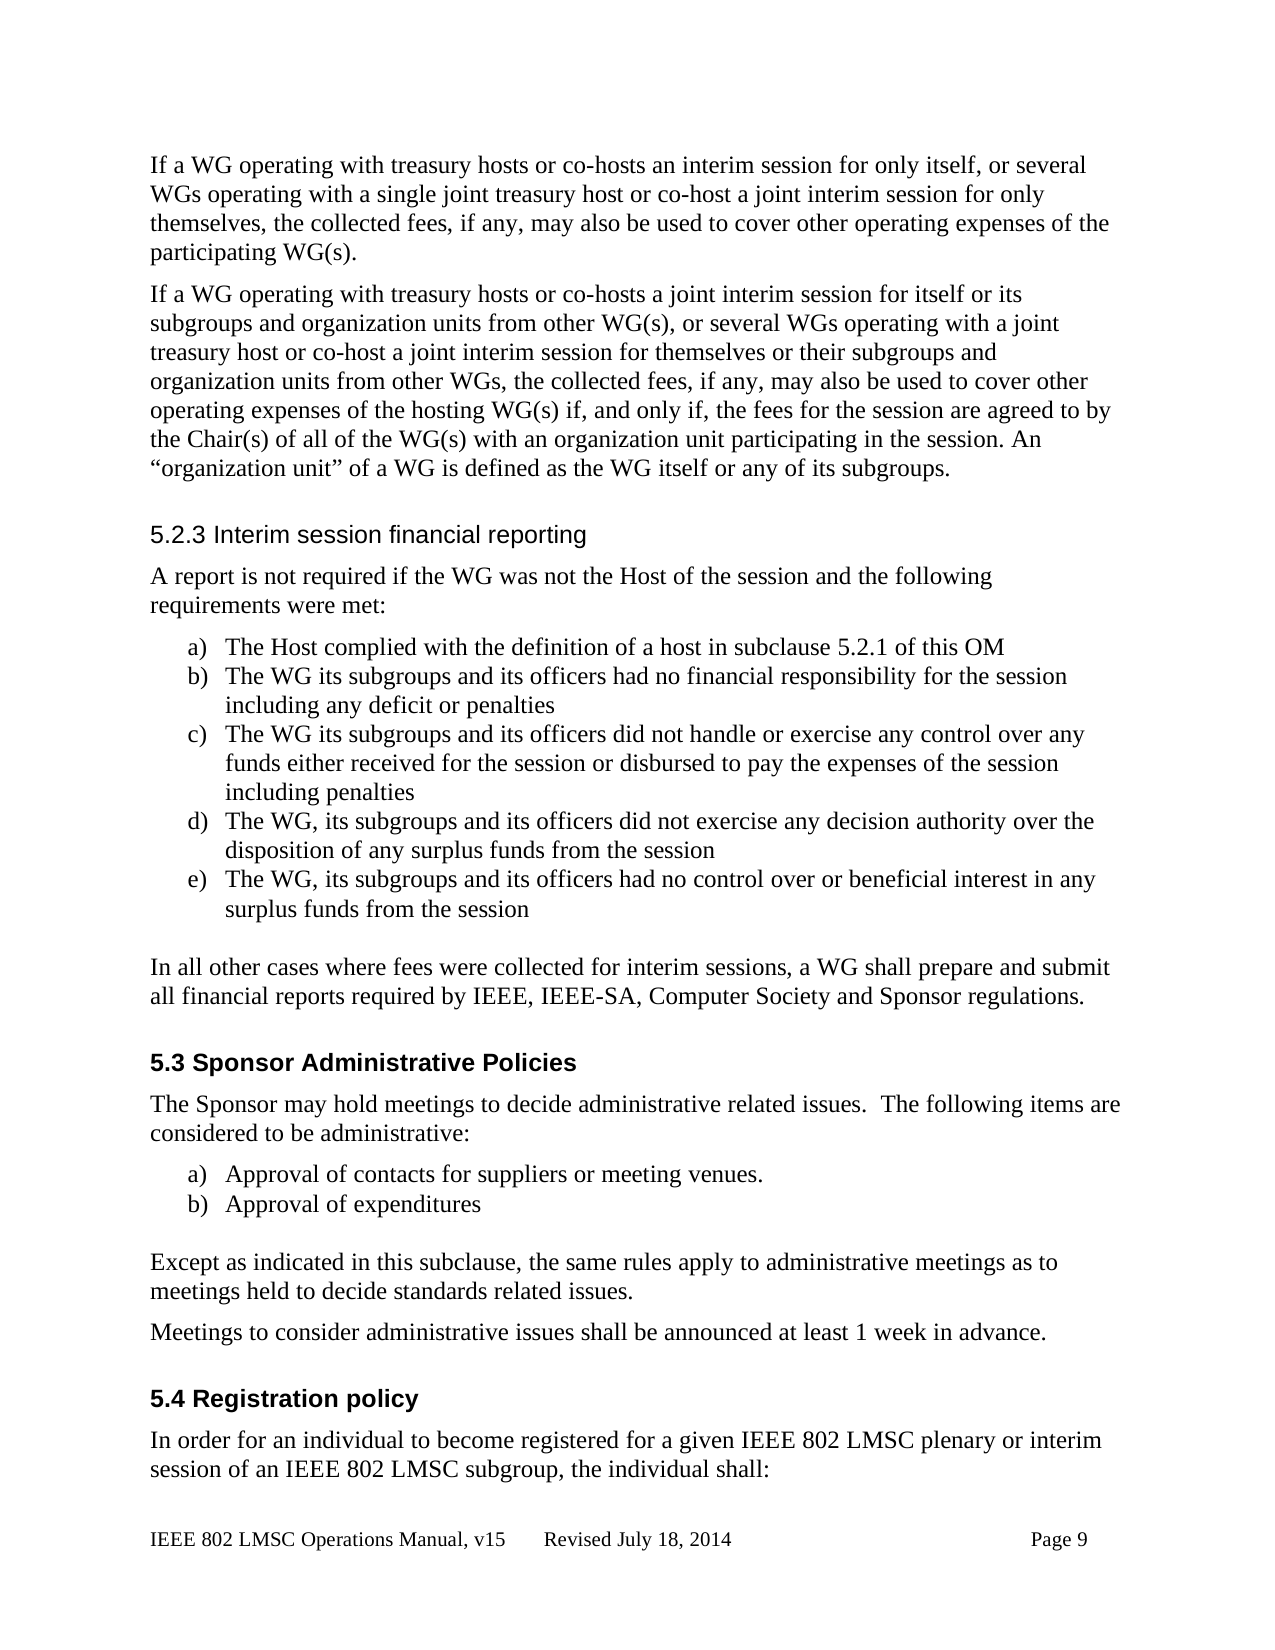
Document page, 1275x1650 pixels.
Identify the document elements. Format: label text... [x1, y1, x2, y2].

list The WG, its subgroups and its officers did not exercise any decision authority over the disposition of any surplus funds from the session [187, 806, 1125, 864]
text If a WG operating with treasury hosts or co-hosts a joint interim session for itself or its subgroups and organization units from other WG(s), or several WGs operating with a joint treasury host or co-host a joint interim session for themselves or their subgroups and organization units from other WGs, the collected fees, if any, may also be used to cover other operating expenses of the hosting WG(s) if, and only if, the fees for the session are agreed to by the Chair(s) of all of the WG(s) with an organization unit participating in the session. An “organization unit” of a WG is defined as the WG itself or any of its subgroups. [150, 279, 1125, 482]
list The WG its subgroups and its officers did not handle or exercise any control over any funds either received for the session or disbursed to pay the expenses of the session including penalties [187, 719, 1125, 806]
list The Host complied with the definition of a host in subclause 5.2.1 of this OM [187, 632, 1125, 661]
text Meetings to consider administrative issues shall be announced at least 1 week in advance. [150, 1317, 1125, 1346]
list The WG, its subgroups and its officers had no control over or beneficial interest in any surplus funds from the session [187, 864, 1125, 952]
subtitle Registration policy [150, 1384, 1125, 1413]
list Approval of contacts for suppliers or meeting venues. [187, 1159, 1125, 1188]
text In all other cases where fees were collected for interim sessions, a WG shall prepare and submit all financial reports required by IEEE, IEEE-SA, Computer Society and Sponsor regulations. [150, 952, 1125, 1010]
text If a WG operating with treasury hosts or co-hosts an interim session for only itself, or several WGs operating with a single joint treasury host or co-host a joint interim session for only themselves, the collected fees, if any, may also be used to cover other operating expenses of the participating WG(s). [150, 150, 1125, 266]
list Approval of expenditures [187, 1188, 1125, 1247]
list The WG its subgroups and its officers had no financial responsibility for the session including any deficit or penalties [187, 661, 1125, 719]
subtitle Sponsor Administrative Policies [150, 1048, 1125, 1077]
text The Sponsor may hold meetings to decide administrative related issues. The following items are considered to be administrative: [150, 1089, 1125, 1147]
text Except as indicated in this subclause, the same rules apply to administrative meetings as to meetings held to decide standards related issues. [150, 1247, 1125, 1305]
text In order for an individual to become registered for a given IEEE 802 LMSC plenary or interim session of an IEEE 802 LMSC subgroup, the individual shall: [150, 1425, 1125, 1483]
text A report is not required if the WG was not the Host of the session and the following requirements were met: [150, 561, 1125, 619]
subtitle Interim session financial reporting [150, 520, 1125, 549]
